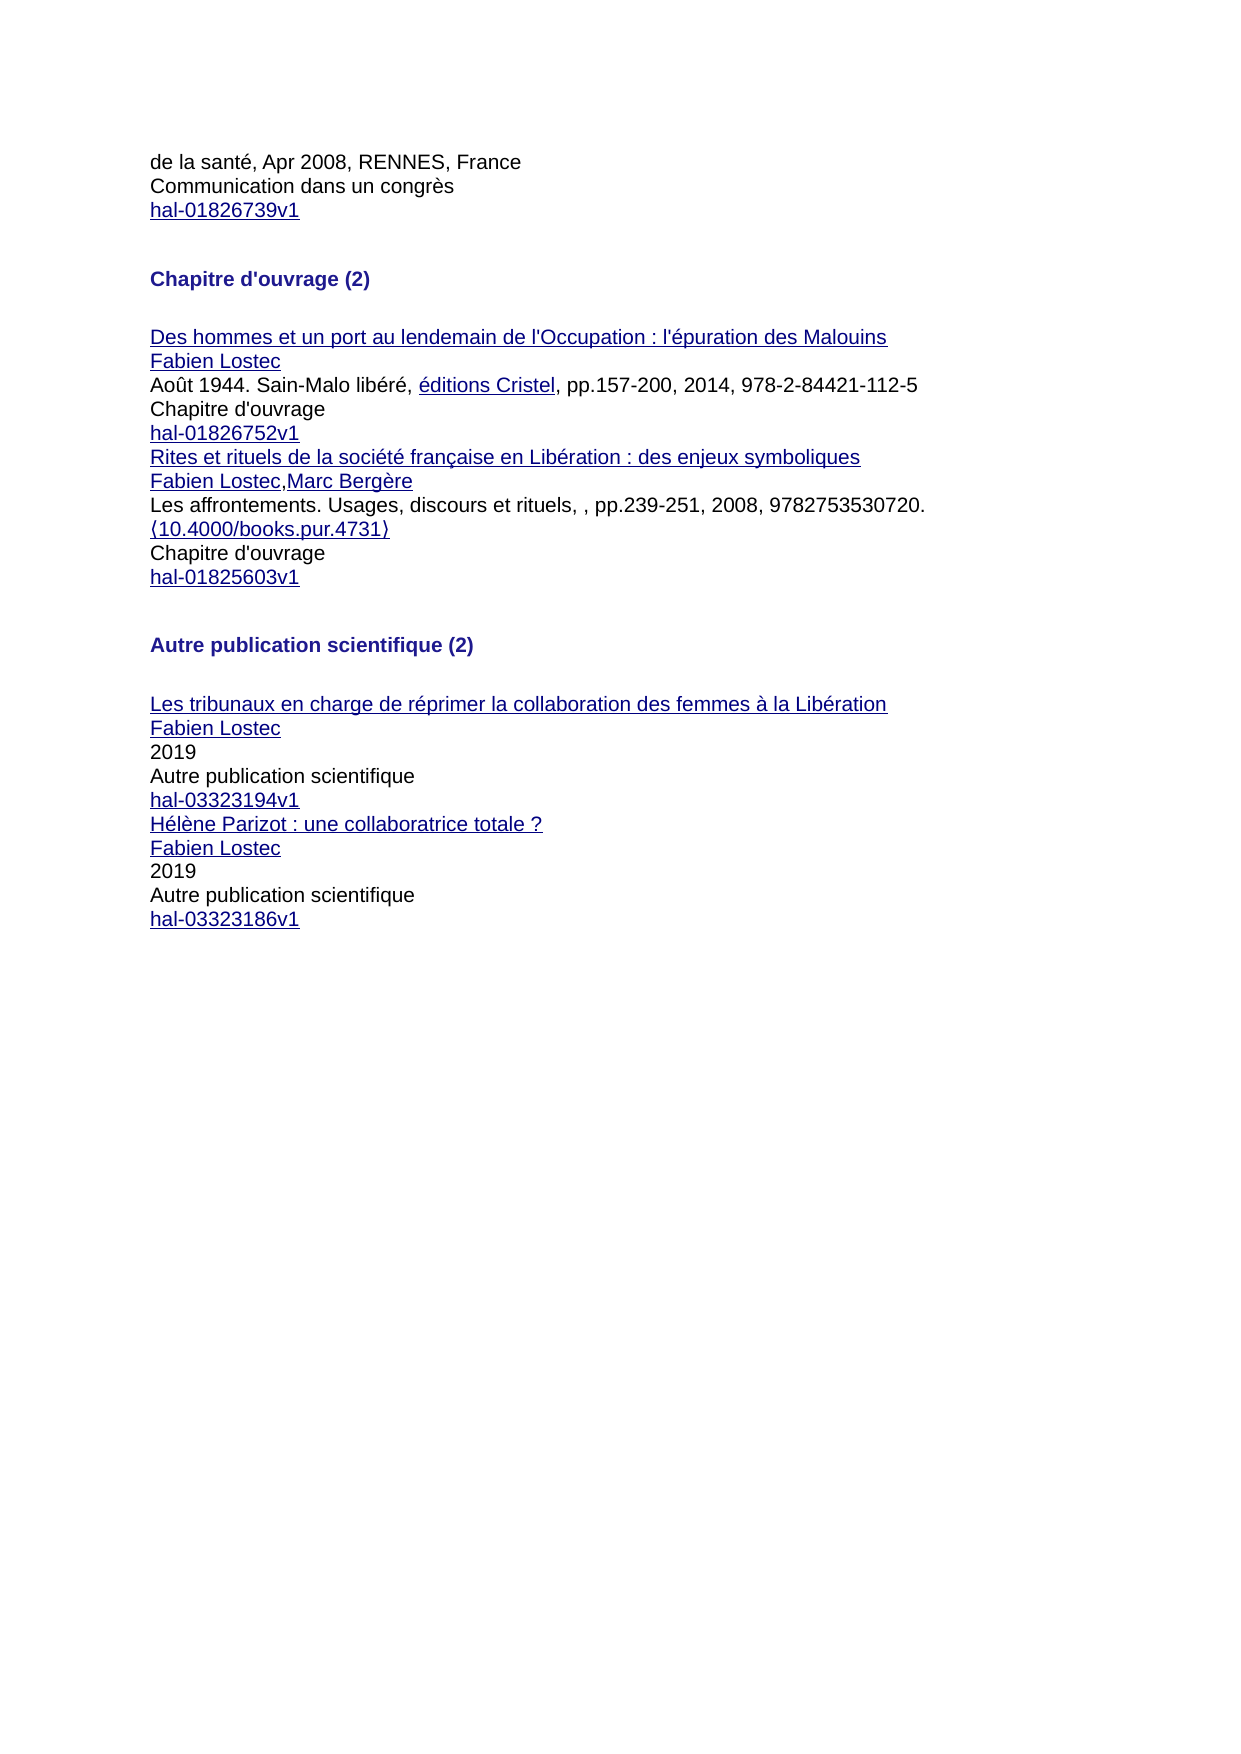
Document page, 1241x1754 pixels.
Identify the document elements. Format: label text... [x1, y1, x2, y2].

table_header Des hommes et un port au lendemain de l'Occupation : l'épuration des Malouins Fabien Lostec Août 1944. Sain-Malo libéré, éditions Cristel, pp.157-200, 2014, 978-2-84421-112-5 Chapitre d'ouvrage hal-01826752v1 [150, 325, 1090, 445]
subtitle Chapitre d'ouvrage (2) [150, 267, 1090, 291]
subtitle Autre publication scientifique (2) [150, 633, 1090, 657]
table_cell La Résistance en France sous l'Occupation Fabien Lostec Formation des professionnels de la santé, Groupement rennais pour la formation des professionnels de la santé, Apr 2008, RENNES, France Communication dans un congrès hal-01826739v1 [150, 150, 1090, 222]
table_cell Rites et rituels de la société française en Libération : des enjeux symboliques Fabien Lostec,Marc Bergère Les affrontements. Usages, discours et rituels, , pp.239-251, 2008, 9782753530720. ⟨10.4000/books.pur.4731⟩ Chapitre d'ouvrage hal-01825603v1 [150, 445, 1090, 588]
table_cell Hélène Parizot : une collaboratrice totale ? Fabien Lostec 2019 Autre publication scientifique hal-03323186v1 [150, 811, 1090, 931]
table_header Les tribunaux en charge de réprimer la collaboration des femmes à la Libération Fabien Lostec 2019 Autre publication scientifique hal-03323194v1 [150, 692, 1090, 811]
